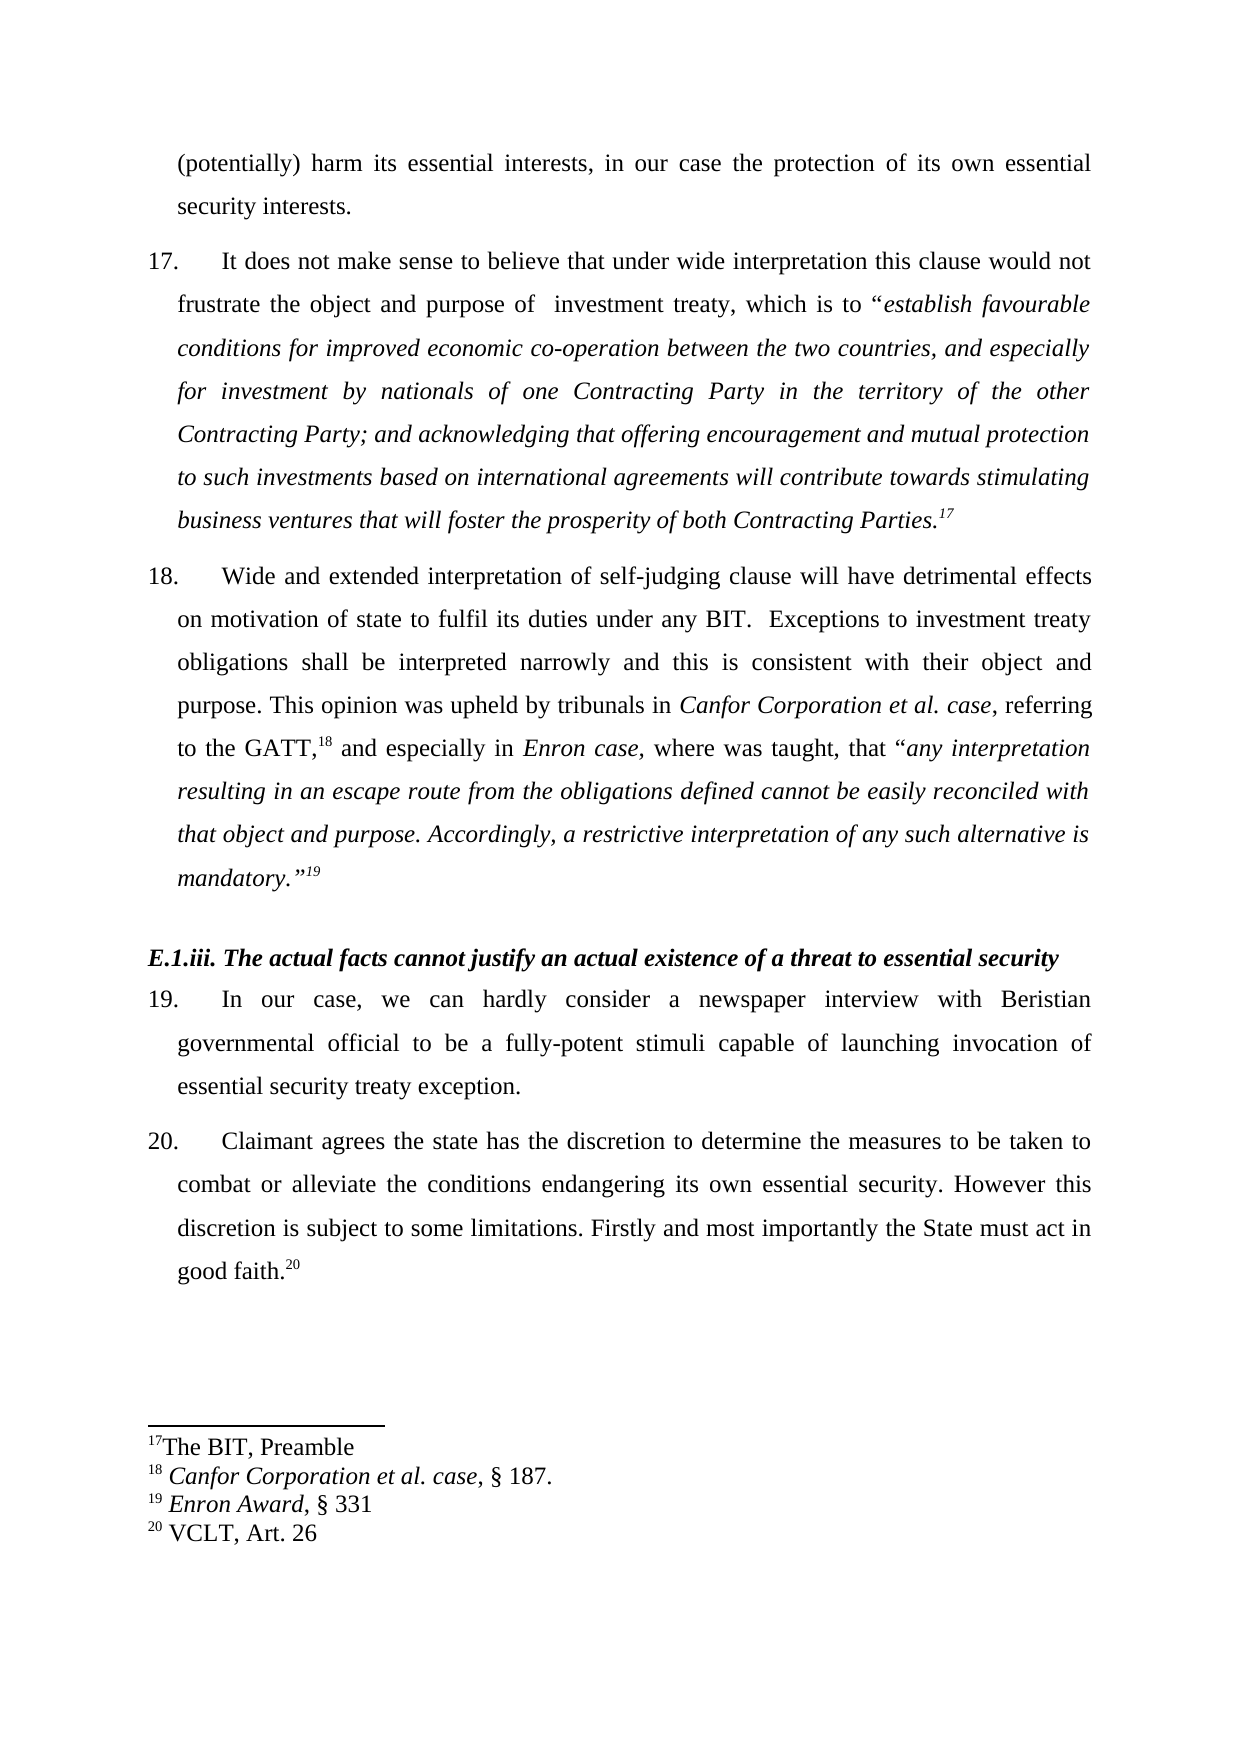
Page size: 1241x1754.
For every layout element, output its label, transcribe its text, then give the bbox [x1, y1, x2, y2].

list VCLT, Art. 26 [148, 1518, 1092, 1547]
list It does not make sense to believe that under wide interpretation this clause would not frustrate the object and purpose of investment treaty, which is to “establish favourable conditions for improved economic co-operation between the two countries, and especially for investment by nationals of one Contracting Party in the territory of the other Contracting Party; and acknowledging that offering encouragement and mutual protection to such investments based on international agreements will contribute towards stimulating business ventures that will foster the prosperity of both Contracting Parties. [148, 246, 1092, 534]
list Wide and extended interpretation of self-judging clause will have detrimental effects on motivation of state to fulfil its duties under any BIT. Exceptions to investment treaty obligations shall be interpreted narrowly and this is consistent with their object and purpose. This opinion was upheld by tribunals in Canfor Corporation et al. case, referring to the GATT, and especially in Enron case, where was taught, that “any interpretation resulting in an escape route from the obligations defined cannot be easily reconciled with that object and purpose. Accordingly, a restrictive interpretation of any such alternative is mandatory.” [148, 561, 1092, 891]
list Claimant agrees the state has the discretion to determine the measures to be taken to combat or alleviate the conditions endangering its own essential security. However this discretion is subject to some limitations. Firstly and most importantly the State must act in good faith. [148, 1126, 1092, 1284]
list In our case, we can hardly consider a newspaper interview with Beristian governmental official to be a fully-potent stimuli capable of launching invocation of essential security treaty exception. [148, 984, 1092, 1099]
list Canfor Corporation et al. case, § 187. [148, 1461, 1092, 1489]
list The BIT, Preamble [148, 1432, 1092, 1461]
subtitle E.1.iii. The actual facts cannot justify an actual existence of a threat to essential security [148, 943, 1092, 972]
list Enron Award, § 331 [148, 1489, 1092, 1518]
list (potentially) harm its essential interests, in our case the protection of its own essential security interests. [148, 148, 1092, 219]
